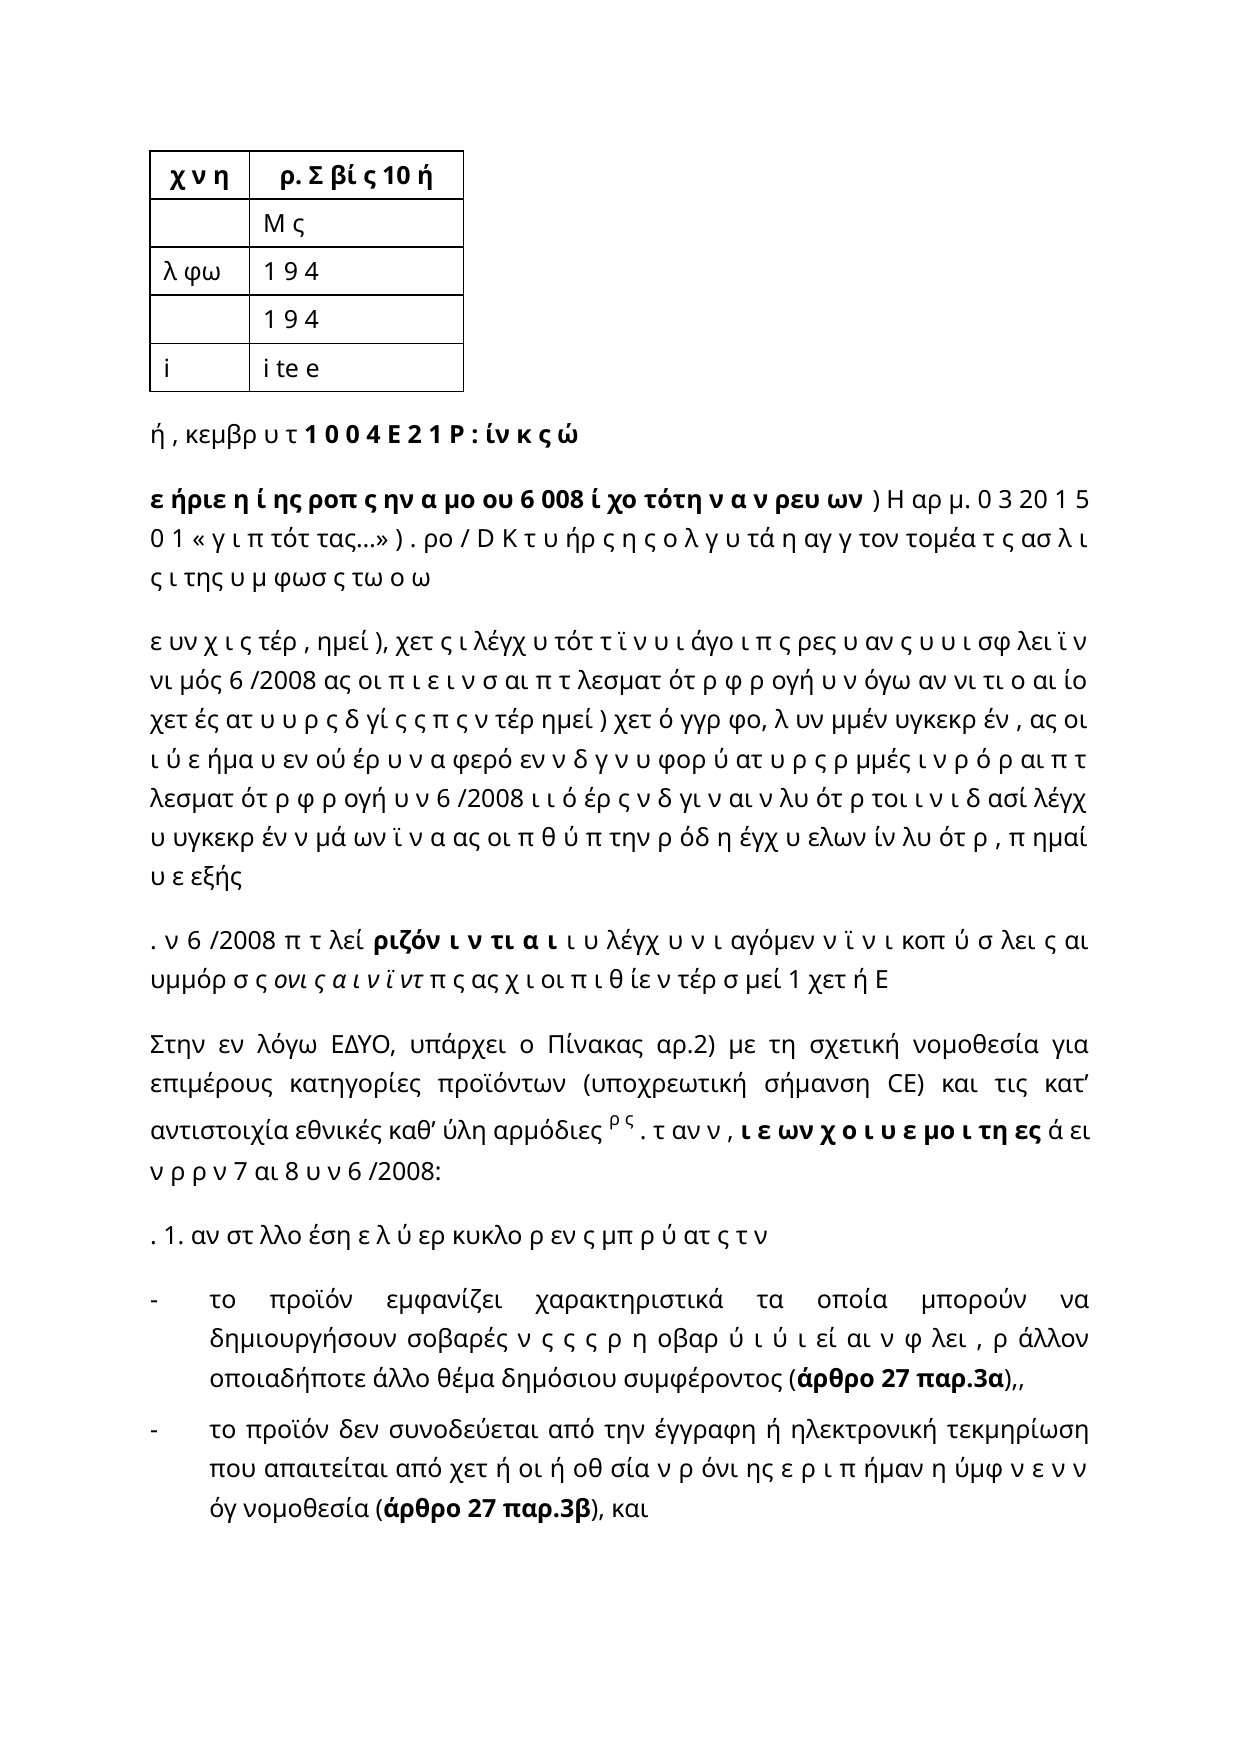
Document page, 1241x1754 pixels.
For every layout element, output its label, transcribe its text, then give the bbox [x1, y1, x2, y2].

list - το προϊόν εμφανίζει χαρακτηριστικά τα οποία μπορούν να δημιουργήσουν σοβαρές ν ς ς ς ρ η οβαρ ύ ι ύ ι εί αι ν φ λει , ρ άλλον οποιαδήποτε άλλο θέμα δημόσιου συμφέροντος (άρθρο 27 παρ.3α),, [150, 1282, 1090, 1394]
table_header ρ. Σ βί ς 10 ή [250, 152, 463, 198]
text ε υν χ ι ς τέρ , ημεί ), χετ ς ι λέγχ υ τότ τ ϊ ν υ ι άγο ι π ς ρες υ αν ς υ υ ι σφ λει ϊ ν νι μός 6 /2008 ας οι π ι ε ι ν σ αι π τ λεσματ ότ ρ φ ρ ογή υ ν όγω αν νι τι ο αι ίο χετ ές ατ υ υ ρ ς δ γί ς ς π ς ν τέρ ημεί ) χετ ό γγρ φο, λ υν μμέν υγκεκρ έν , ας οι ι ύ ε ήμα υ εν ού έρ υ ν α φερό εν ν δ γ ν υ φορ ύ ατ υ ρ ς ρ μμές ι ν ρ ό ρ αι π τ λεσματ ότ ρ φ ρ ογή υ ν 6 /2008 ι ι ό έρ ς ν δ γι ν αι ν λυ ότ ρ τοι ι ν ι δ ασί λέγχ υ υγκεκρ έν ν μά ων ϊ ν α ας οι π θ ύ π την ρ όδ η έγχ υ ελων ίν λυ ότ ρ , π ημαί υ ε εξής [150, 624, 1090, 893]
text ή , κεμβρ υ τ 1 0 0 4 Ε 2 1 Ρ : ίν κ ς ώ [150, 417, 1090, 451]
table_cell [151, 296, 249, 342]
table_cell [151, 200, 249, 246]
text Στην εν λόγω ΕΔΥΟ, υπάρχει ο Πίνακας αρ.2) με τη σχετική νομοθεσία για επιμέρους κατηγορίες προϊόντων (υποχρεωτική σήμανση CE) και τις κατ’ αντιστοιχία εθνικές καθ’ ύλη αρμόδιες ρ ς . τ αν ν , ι ε ων χ ο ι υ ε μο ι τη ες ά ει ν ρ ρ ν 7 αι 8 υ ν 6 /2008: [150, 1026, 1090, 1188]
text . 1. αν στ λλο έση ε λ ύ ερ κυκλο ρ εν ς μπ ρ ύ ατ ς τ ν [150, 1218, 1090, 1252]
table_cell 1 9 4 [250, 248, 463, 294]
table_cell i [151, 344, 249, 391]
table_cell Μ ς [250, 200, 463, 246]
table_cell 1 9 4 [250, 296, 463, 342]
text . ν 6 /2008 π τ λεί ριζόν ι ν τι α ι ι υ λέγχ υ ν ι αγόμεν ν ϊ ν ι κοπ ύ σ λει ς αι υμμόρ σ ς ονι ς α ι ν ϊ ντ π ς ας χ ι οι π ι θ ίε ν τέρ σ μεί 1 χετ ή Ε [150, 923, 1090, 996]
table_header χ ν η [151, 152, 249, 198]
list - το προϊόν δεν συνοδεύεται από την έγγραφη ή ηλεκτρονική τεκμηρίωση που απαιτείται από χετ ή οι ή οθ σία ν ρ όνι ης ε ρ ι π ήμαν η ύμφ ν ε ν ν όγ νομοθεσία (άρθρο 27 παρ.3β), και [150, 1412, 1090, 1524]
text ε ήριε η ί ης ροπ ς ην α μο ου 6 008 ί χο τότη ν α ν ρευ ων ) Η αρ μ. 0 3 20 1 5 0 1 « γ ι π τότ τας…» ) . ρο / D Κ τ υ ήρ ς η ς ο λ γ υ τά η αγ γ τον τομέα τ ς ασ λ ι ς ι της υ μ φωσ ς τω ο ω [150, 481, 1090, 594]
table_cell i te e [250, 344, 463, 391]
table_cell λ φω [151, 248, 249, 294]
